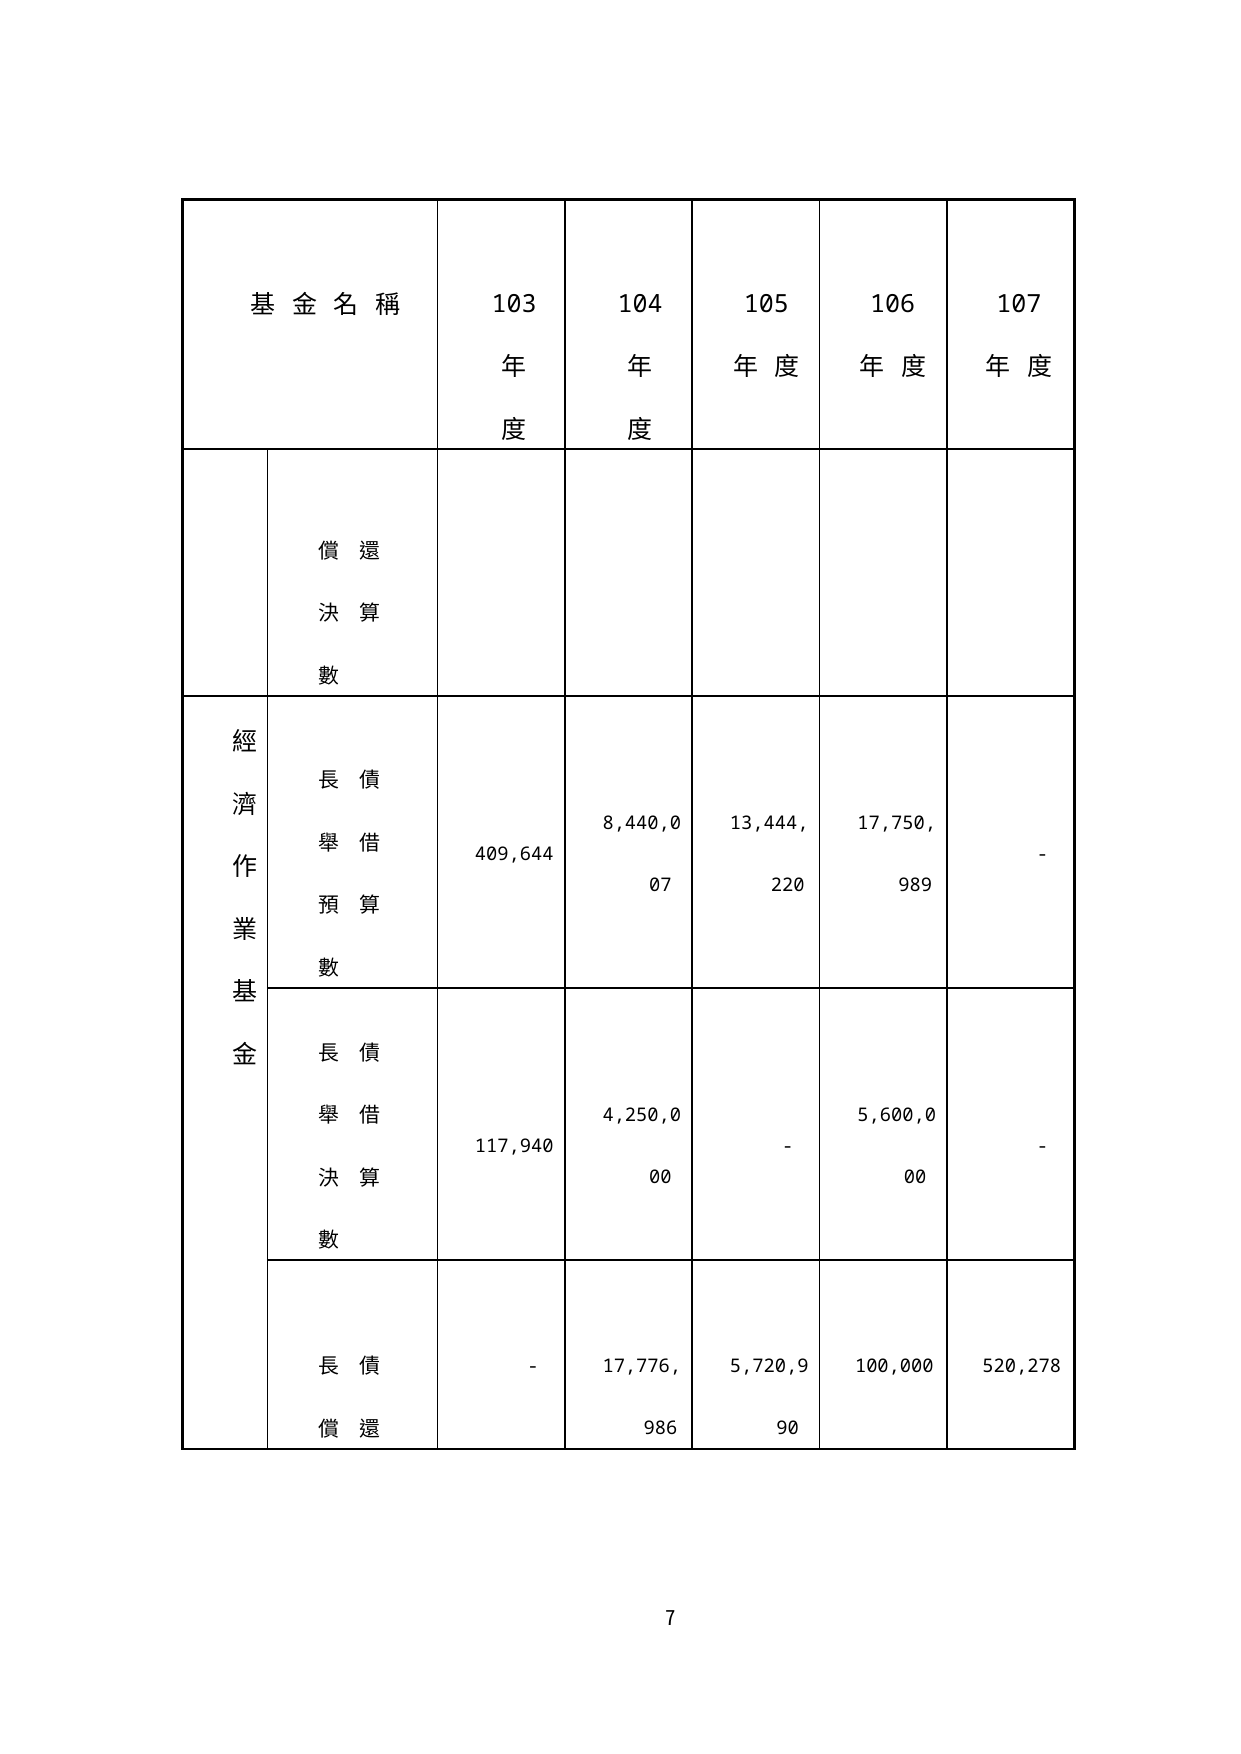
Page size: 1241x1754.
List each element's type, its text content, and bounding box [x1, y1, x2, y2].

table_cell 13,444,220 [693, 697, 819, 987]
table_cell [184, 450, 267, 695]
table_header 基金名稱 [184, 201, 437, 448]
table_cell 經濟作業基金 [184, 697, 267, 1448]
table_cell 17,750,989 [820, 697, 946, 987]
table_cell - [693, 989, 819, 1259]
table_cell 520,278 [948, 1261, 1073, 1448]
table_header 106年度 [820, 201, 946, 448]
table_cell 409,644 [438, 697, 564, 987]
table_cell 17,776,986 [566, 1261, 691, 1448]
table_cell [693, 450, 819, 695]
table_cell 117,940 [438, 989, 564, 1259]
table_cell - [948, 450, 1073, 695]
table_cell 100,000 [820, 1261, 946, 1448]
table_cell [566, 450, 691, 695]
table_cell [820, 450, 946, 695]
table_cell 長債舉借決算數 [268, 989, 437, 1259]
table_header 107年度 [948, 201, 1073, 448]
table_cell - [948, 989, 1073, 1259]
table_cell - [438, 1261, 564, 1448]
table_cell 長債舉借預算數 [268, 697, 437, 987]
table_cell 長債償還 [268, 1261, 437, 1448]
table_cell - [948, 697, 1073, 987]
table_cell 5,720,990 [693, 1261, 819, 1448]
table_header 105年度 [693, 201, 819, 448]
table_cell [438, 450, 564, 695]
table_cell 5,600,000 [820, 989, 946, 1259]
table_header 103年度 [438, 201, 564, 448]
table_cell 償還決算數 [268, 450, 437, 695]
table_header 104年度 [566, 201, 691, 448]
table_cell 4,250,000 [566, 989, 691, 1259]
table_cell 8,440,007 [566, 697, 691, 987]
